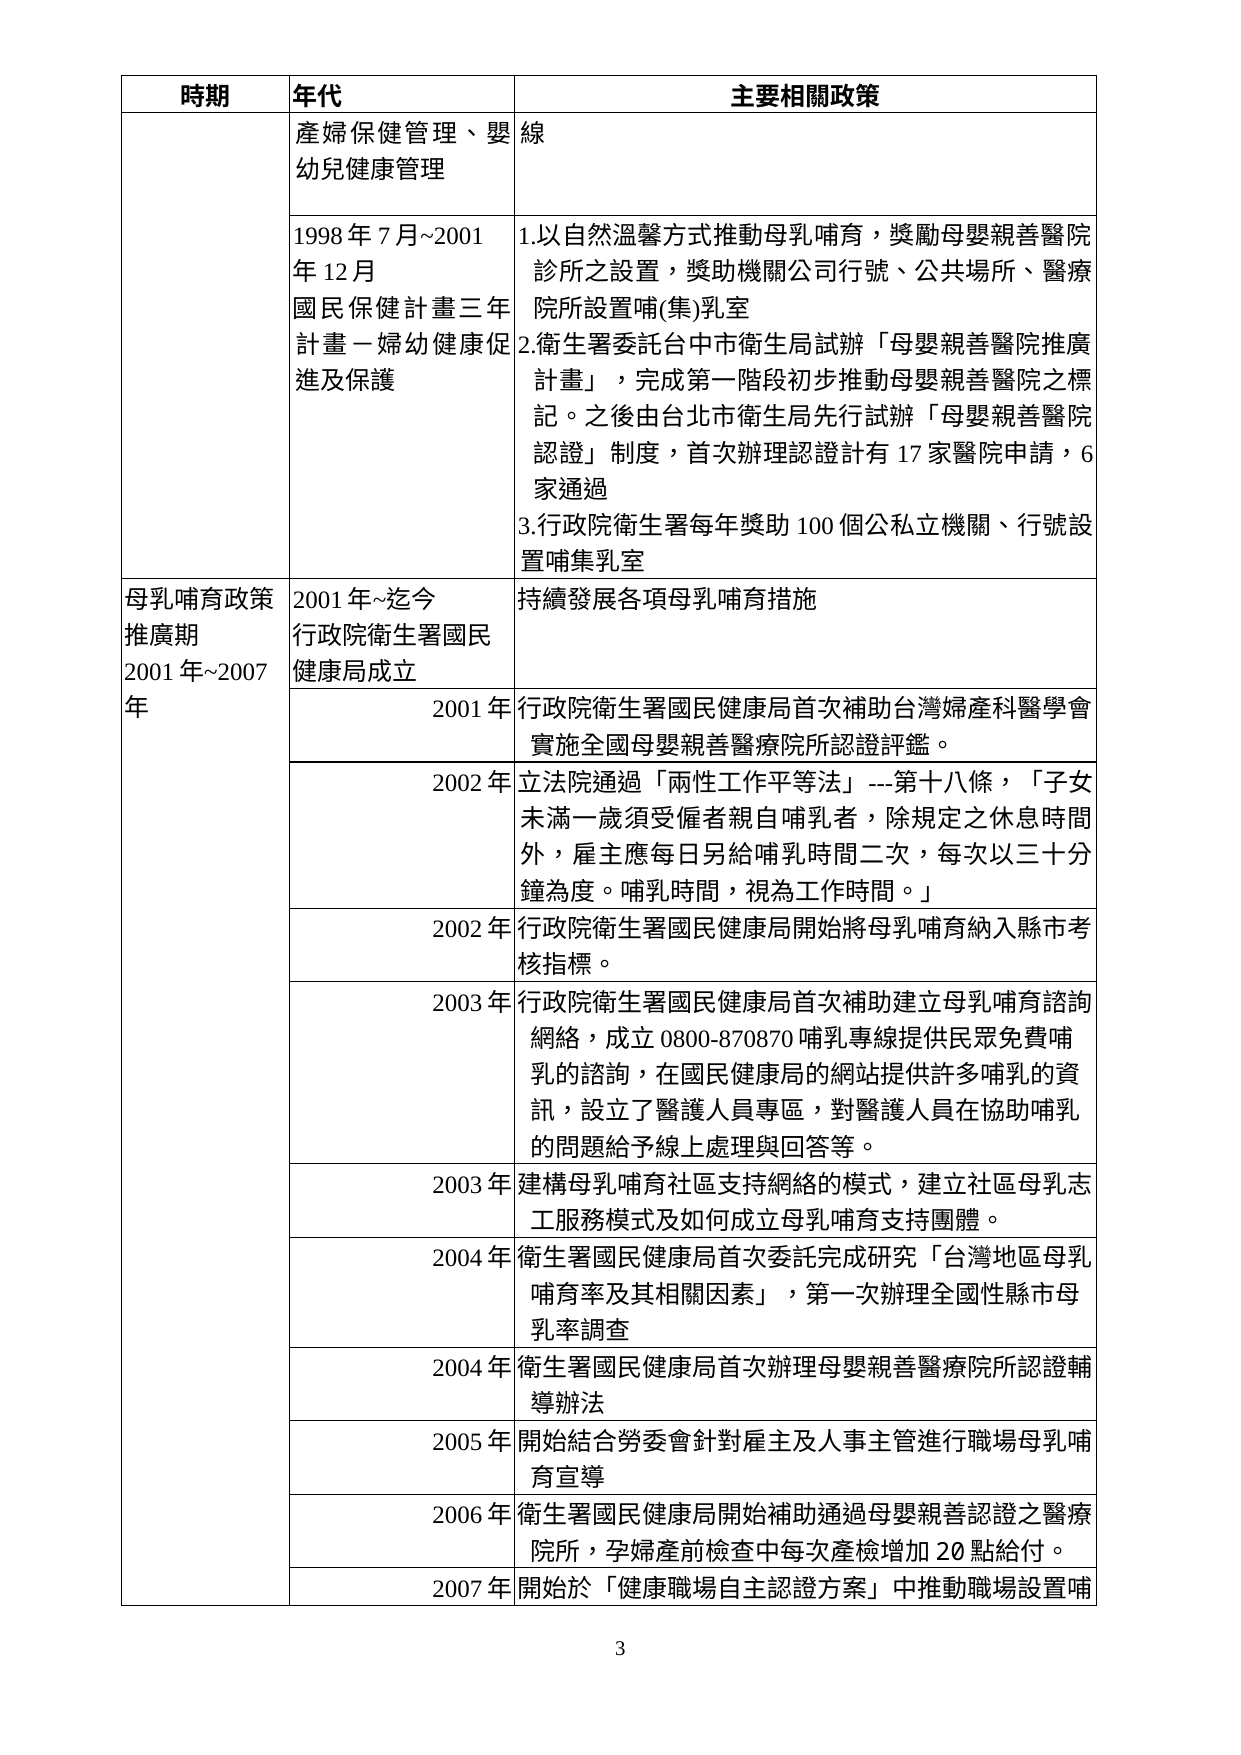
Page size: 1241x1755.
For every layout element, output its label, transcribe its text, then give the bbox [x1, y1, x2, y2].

table_cell 2001年 [290, 689, 514, 761]
table_cell 線 [515, 113, 1096, 214]
table_cell 2002年 [290, 763, 514, 907]
table_cell [122, 1420, 289, 1604]
table_cell 2005年 [290, 1421, 514, 1494]
table_cell 2003年 [290, 982, 514, 1163]
table_cell 2004年 [290, 1348, 514, 1420]
table_cell 產婦保健管理、嬰幼兒健康管理 [290, 113, 514, 214]
table_cell 衛生署國民健康局開始補助通過母嬰親善認證之醫療院所，孕婦產前檢查中每次產檢增加20點給付。 [515, 1495, 1096, 1567]
table_cell 行政院衛生署國民健康局首次補助建立母乳哺育諮詢網絡，成立0800-870870哺乳專線提供民眾免費哺乳的諮詢，在國民健康局的網站提供許多哺乳的資訊，設立了醫護人員專區，對醫護人員在協助哺乳的問題給予線上處理與回答等。 [515, 982, 1096, 1163]
table_cell 2003年 [290, 1164, 514, 1237]
table_cell 行政院衛生署國民健康局開始將母乳哺育納入縣市考核指標。 [515, 909, 1096, 981]
table_cell 行政院衛生署國民健康局首次補助台灣婦產科醫學會實施全國母嬰親善醫療院所認證評鑑。 [515, 689, 1096, 761]
table_cell 2007年 [290, 1568, 514, 1604]
table_header 主要相關政策 [515, 76, 1096, 112]
table_cell [122, 113, 289, 578]
table_cell 開始結合勞委會針對雇主及人事主管進行職場母乳哺育宣導 [515, 1421, 1096, 1494]
table_cell 衛生署國民健康局首次辦理母嬰親善醫療院所認證輔導辦法 [515, 1348, 1096, 1420]
table_cell 2001年~迄今 行政院衛生署國民健康局成立 [290, 579, 514, 688]
table_cell 母乳哺育政策推廣期 2001年~2007年 [122, 579, 289, 1420]
table_cell 開始於「健康職場自主認證方案」中推動職場設置哺 [515, 1568, 1096, 1604]
table_cell 1.以自然溫馨方式推動母乳哺育，獎勵母嬰親善醫院診所之設置，獎助機關公司行號、公共場所、醫療院所設置哺(集)乳室 2.衛生署委託台中市衛生局試辦「母嬰親善醫院推廣計畫」，完成第一階段初步推動母嬰親善醫院之標記。之後由台北市衛生局先行試辦「母嬰親善醫院認證」制度，首次辦理認證計有17家醫院申請，6家通過 3.行政院衛生署每年獎助100個公私立機關、行號設置哺集乳室 [515, 216, 1096, 578]
table_header 年代 [290, 76, 514, 112]
table_cell 2006年 [290, 1495, 514, 1567]
table_cell 2004年 [290, 1238, 514, 1347]
table_cell 衛生署國民健康局首次委託完成研究「台灣地區母乳哺育率及其相關因素」，第一次辦理全國性縣市母乳率調查 [515, 1238, 1096, 1347]
table_cell 2002年 [290, 909, 514, 981]
table_header 時期 [122, 76, 289, 112]
table_cell 立法院通過「兩性工作平等法」---第十八條，「子女未滿一歲須受僱者親自哺乳者，除規定之休息時間外，雇主應每日另給哺乳時間二次，每次以三十分鐘為度。哺乳時間，視為工作時間。」 [515, 763, 1096, 907]
table_cell 建構母乳哺育社區支持網絡的模式，建立社區母乳志工服務模式及如何成立母乳哺育支持團體。 [515, 1164, 1096, 1237]
table_cell 持續發展各項母乳哺育措施 [515, 579, 1096, 688]
table_cell 1998年7月~2001年12月 國民保健計畫三年計畫－婦幼健康促進及保護 [290, 216, 514, 578]
